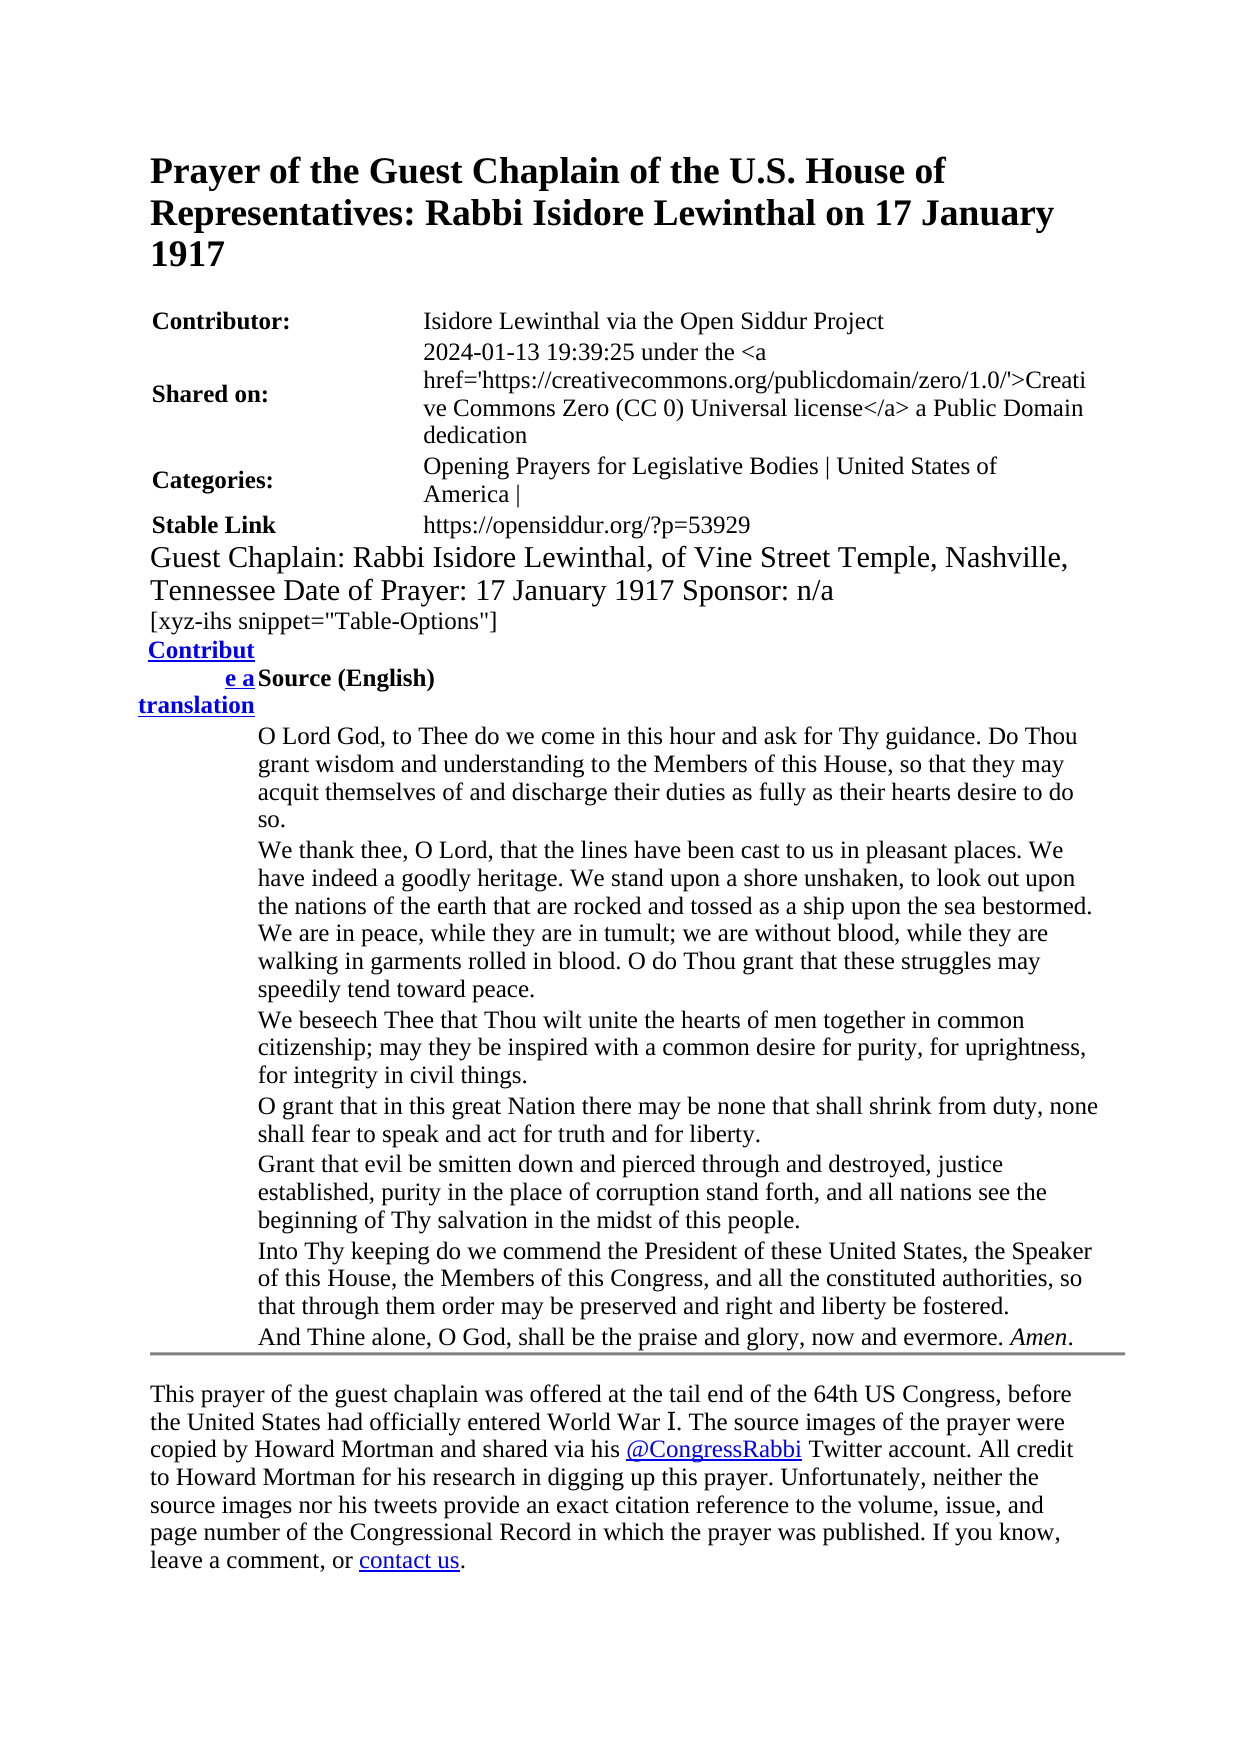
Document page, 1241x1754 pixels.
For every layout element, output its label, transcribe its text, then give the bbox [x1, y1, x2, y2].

table_cell Opening Prayers for Legislative Bodies | United States of America | [421, 451, 1090, 509]
table_cell [135, 1149, 256, 1235]
table_cell 2024-01-13 19:39:25 under the <a href='https://creativecommons.org/publicdomain/zero/1.0/'>Creative Commons Zero (CC 0) Universal license</a> a Public Domain dedication [421, 337, 1090, 451]
table_cell O Lord God, to Thee do we come in this hour and ask for Thy guidance. Do Thou grant wisdom and understanding to the Members of this House, so that they may acquit themselves of and discharge their duties as fully as their hearts desire to do so. [256, 721, 1105, 835]
table_cell O grant that in this great Nation there may be none that shall shrink from duty, none shall fear to speak and act for truth and for liberty. [256, 1090, 1105, 1149]
table_cell [135, 721, 256, 835]
table_header Source (English) [256, 635, 1105, 721]
table_cell [135, 835, 256, 1004]
text This prayer of the guest chaplain was offered at the tail end of the 64th US Congress, before the United States had officially entered World War Ⅰ. The source images of the prayer were copied by Howard Mortman and shared via his @CongressRabbi Twitter account. All credit to Howard Mortman for his research in digging up this prayer. Unfortunately, neither the source images nor his tweets provide an exact citation reference to the volume, issue, and page number of the Congressional Record in which the prayer was published. If you know, leave a comment, or contact us. [150, 1380, 1090, 1574]
table_cell [135, 1090, 256, 1149]
table_cell We thank thee, O Lord, that the lines have been cast to us in pleasant places. We have indeed a goodly heritage. We stand upon a shore unshaken, to look out upon the nations of the earth that are rocked and tossed as a ship upon the sea bestormed. We are in peace, while they are in tumult; we are without blood, while they are walking in garments rolled in blood. O do Thou grant that these struggles may speedily tend toward peace. [256, 835, 1105, 1004]
text [xyz-ihs snippet="Table-Options"] [150, 607, 1090, 634]
table_cell Stable Link [150, 509, 421, 540]
table_header Contribute a translation [135, 635, 256, 721]
table_cell [135, 1235, 256, 1321]
table_cell [135, 1321, 256, 1352]
table_header Isidore Lewinthal via the Open Siddur Project [421, 306, 1090, 337]
text Guest Chaplain: Rabbi Isidore Lewinthal, of Vine Street Temple, Nashville, Tennessee Date of Prayer: 17 January 1917 Sponsor: n/a [150, 540, 1090, 607]
table_cell https://opensiddur.org/?p=53929 [421, 509, 1090, 540]
table_header Contributor: [150, 306, 421, 337]
table_cell Into Thy keeping do we commend the President of these United States, the Speaker of this House, the Members of this Congress, and all the constituted authorities, so that through them order may be preserved and right and liberty be fostered. [256, 1235, 1105, 1321]
table_cell And Thine alone, O God, shall be the praise and glory, now and evermore. Amen. [256, 1321, 1105, 1352]
table_cell Shared on: [150, 337, 421, 451]
table_cell Categories: [150, 451, 421, 509]
table_cell [135, 1004, 256, 1090]
table_cell We beseech Thee that Thou wilt unite the hearts of men together in common citizenship; may they be inspired with a common desire for purity, for uprightness, for integrity in civil things. [256, 1004, 1105, 1090]
table_cell Grant that evil be smitten down and pierced through and destroyed, justice established, purity in the place of corruption stand forth, and all nations see the beginning of Thy salvation in the midst of this people. [256, 1149, 1105, 1235]
subtitle Prayer of the Guest Chaplain of the U.S. House of Representatives: Rabbi Isidore Lewinthal on 17 January 1917 [150, 150, 1090, 275]
